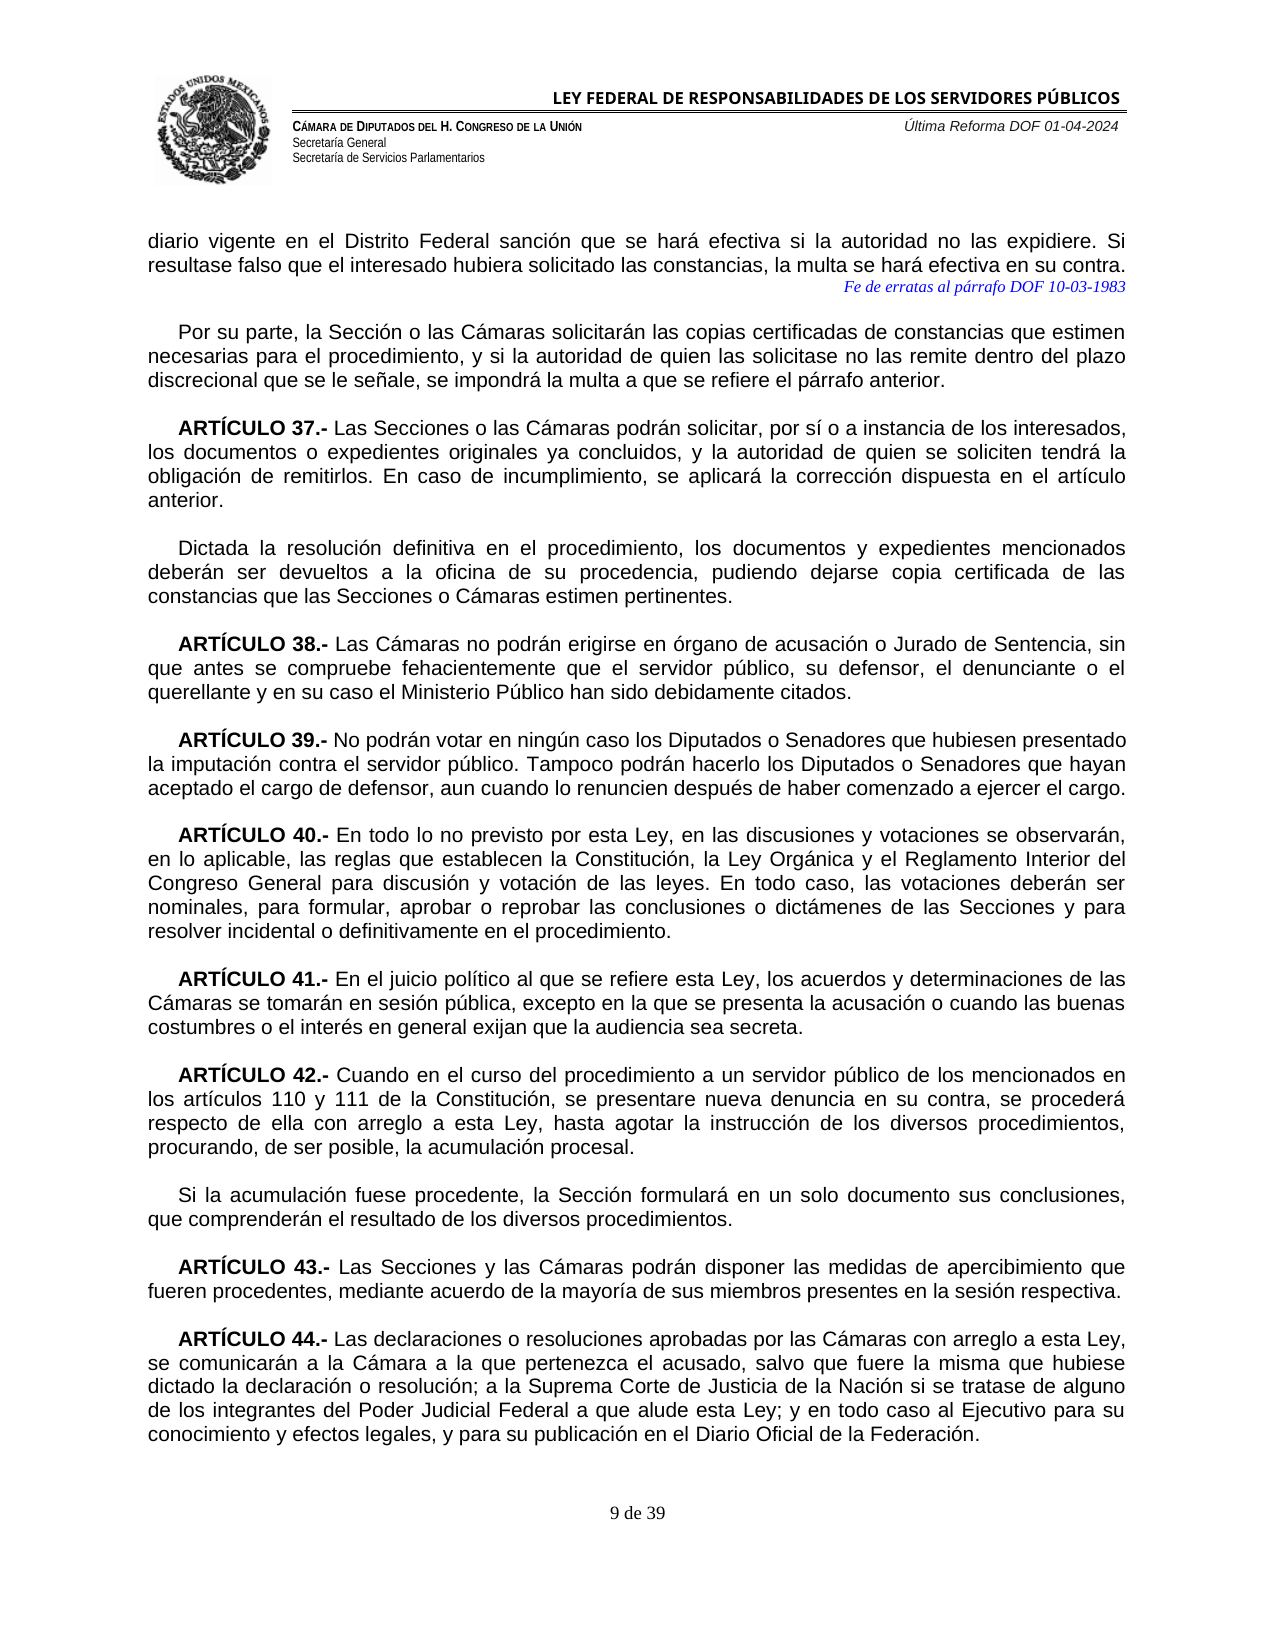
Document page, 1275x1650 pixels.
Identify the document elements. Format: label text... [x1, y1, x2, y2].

text ARTÍCULO 44.- Las declaraciones o resoluciones aprobadas por las Cámaras con arreglo a esta Ley, se comunicarán a la Cámara a la que pertenezca el acusado, salvo que fuere la misma que hubiese dictado la declaración o resolución; a la Suprema Corte de Justicia de la Nación si se tratase de alguno de los integrantes del Poder Judicial Federal a que alude esta Ley; y en todo caso al Ejecutivo para su conocimiento y efectos legales, y para su publicación en el Diario Oficial de la Federación. [148, 1326, 1127, 1446]
text ARTÍCULO 41.- En el juicio político al que se refiere esta Ley, los acuerdos y determinaciones de las Cámaras se tomarán en sesión pública, excepto en la que se presenta la acusación o cuando las buenas costumbres o el interés en general exijan que la audiencia sea secreta. [148, 967, 1127, 1039]
text diario vigente en el Distrito Federal sanción que se hará efectiva si la autoridad no las expidiere. Si resultase falso que el interesado hubiera solicitado las constancias, la multa se hará efectiva en su contra. [148, 229, 1127, 277]
text ARTÍCULO 37.- Las Secciones o las Cámaras podrán solicitar, por sí o a instancia de los interesados, los documentos o expedientes originales ya concluidos, y la autoridad de quien se soliciten tendrá la obligación de remitirlos. En caso de incumplimiento, se aplicará la corrección dispuesta en el artículo anterior. [148, 416, 1127, 512]
text Por su parte, la Sección o las Cámaras solicitarán las copias certificadas de constancias que estimen necesarias para el procedimiento, y si la autoridad de quien las solicitase no las remite dentro del plazo discrecional que se le señale, se impondrá la multa a que se refiere el párrafo anterior. [148, 320, 1127, 392]
text ARTÍCULO 38.- Las Cámaras no podrán erigirse en órgano de acusación o Jurado de Sentencia, sin que antes se compruebe fehacientemente que el servidor público, su defensor, el denunciante o el querellante y en su caso el Ministerio Público han sido debidamente citados. [148, 632, 1127, 703]
text Fe de erratas al párrafo DOF 10-03-1983 [148, 277, 1127, 296]
text ARTÍCULO 40.- En todo lo no previsto por esta Ley, en las discusiones y votaciones se observarán, en lo aplicable, las reglas que establecen la Constitución, la Ley Orgánica y el Reglamento Interior del Congreso General para discusión y votación de las leyes. En todo caso, las votaciones deberán ser nominales, para formular, aprobar o reprobar las conclusiones o dictámenes de las Secciones y para resolver incidental o definitivamente en el procedimiento. [148, 823, 1127, 943]
text ARTÍCULO 39.- No podrán votar en ningún caso los Diputados o Senadores que hubiesen presentado la imputación contra el servidor público. Tampoco podrán hacerlo los Diputados o Senadores que hayan aceptado el cargo de defensor, aun cuando lo renuncien después de haber comenzado a ejercer el cargo. [148, 727, 1127, 799]
text Dictada la resolución definitiva en el procedimiento, los documentos y expedientes mencionados deberán ser devueltos a la oficina de su procedencia, pudiendo dejarse copia certificada de las constancias que las Secciones o Cámaras estimen pertinentes. [148, 536, 1127, 608]
text ARTÍCULO 43.- Las Secciones y las Cámaras podrán disponer las medidas de apercibimiento que fueren procedentes, mediante acuerdo de la mayoría de sus miembros presentes en la sesión respectiva. [148, 1254, 1127, 1302]
text Si la acumulación fuese procedente, la Sección formulará en un solo documento sus conclusiones, que comprenderán el resultado de los diversos procedimientos. [148, 1183, 1127, 1231]
text ARTÍCULO 42.- Cuando en el curso del procedimiento a un servidor público de los mencionados en los artículos 110 y 111 de la Constitución, se presentare nueva denuncia en su contra, se procederá respecto de ella con arreglo a esta Ley, hasta agotar la instrucción de los diversos procedimientos, procurando, de ser posible, la acumulación procesal. [148, 1063, 1127, 1159]
